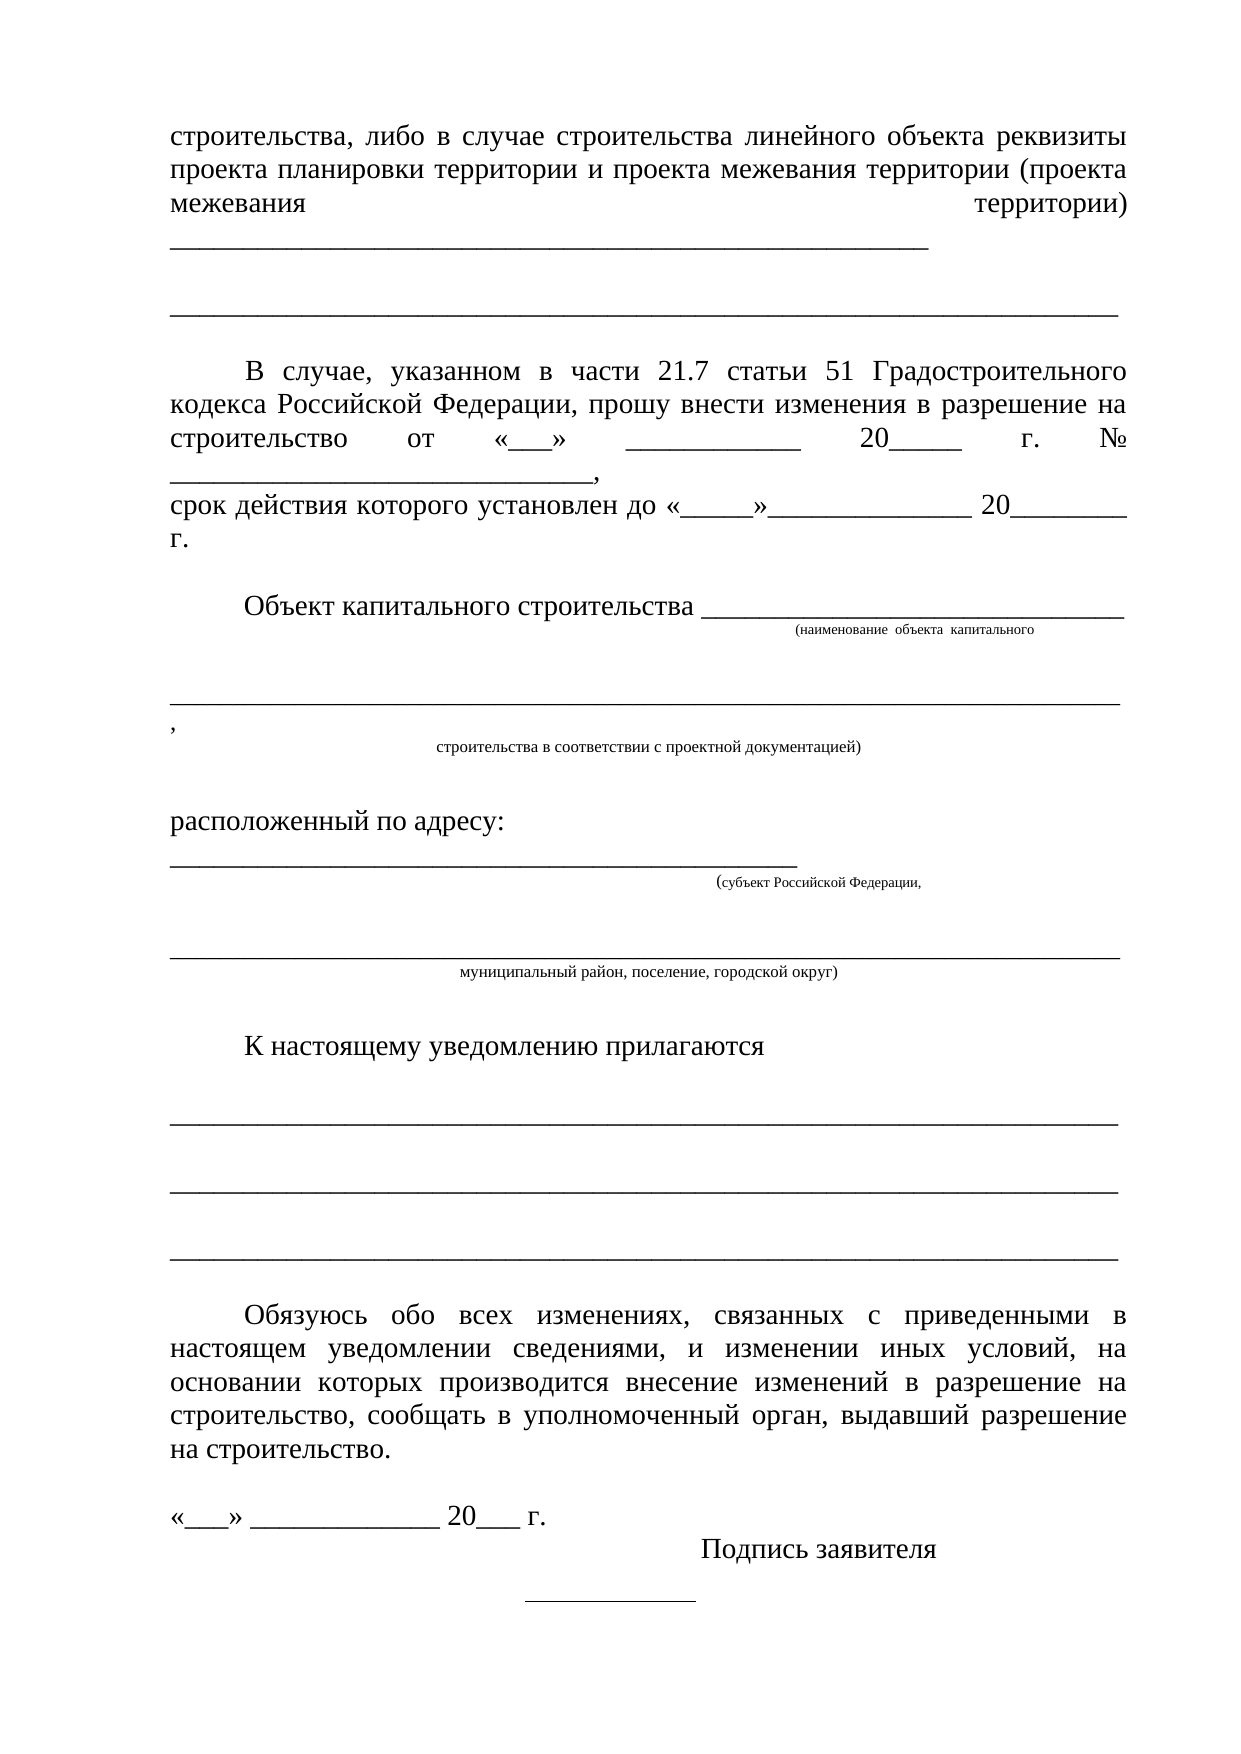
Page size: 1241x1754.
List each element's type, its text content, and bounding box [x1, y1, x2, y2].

text ____________________________________________________________________________ [170, 933, 1128, 961]
text (наименование объекта капитального [702, 621, 1128, 650]
text строительства в соответствии с проектной документацией) [170, 736, 1128, 770]
text (субъект Российской Федерации, [510, 870, 1128, 904]
text _________________________________________________________________ [170, 1062, 1128, 1129]
text строительства, либо в случае строительства линейного объекта реквизиты проекта планировки территории и проекта межевания территории (проекта межевания территории) ____________________________________________________ [170, 118, 1128, 252]
text срок действия которого установлен до «_____»______________ 20________ г. [170, 487, 1128, 554]
text _________________________________________________________________ [170, 1230, 1128, 1263]
text ____________________________________________________________________________ , [170, 679, 1128, 736]
text Обязуюсь обо всех изменениях, связанных с приведенными в настоящем уведомлении сведениями, и изменении иных условий, на основании которых производится внесение изменений в разрешение на строительство, сообщать в уполномоченный орган, выдавший разрешение на строительство. [170, 1297, 1128, 1464]
text _________________________________________________________________ [170, 1163, 1128, 1196]
text В случае, указанном в части 21.7 статьи 51 Градостроительного кодекса Российской Федерации, прошу внести изменения в разрешение на строительство от «___» ____________ 20_____ г. № _____________________________, [170, 353, 1128, 487]
text расположенный по адресу: ___________________________________________ [170, 803, 1128, 870]
text _________________________________________________________________ [170, 286, 1128, 319]
text муниципальный район, поселение, городской округ) [170, 961, 1128, 995]
text К настоящему уведомлению прилагаются [170, 1028, 1128, 1062]
text Объект капитального строительства _____________________________ [170, 588, 1128, 621]
text «___» _____________ 20___ г. [170, 1498, 1128, 1532]
text Подпись заявителя [510, 1532, 1128, 1565]
